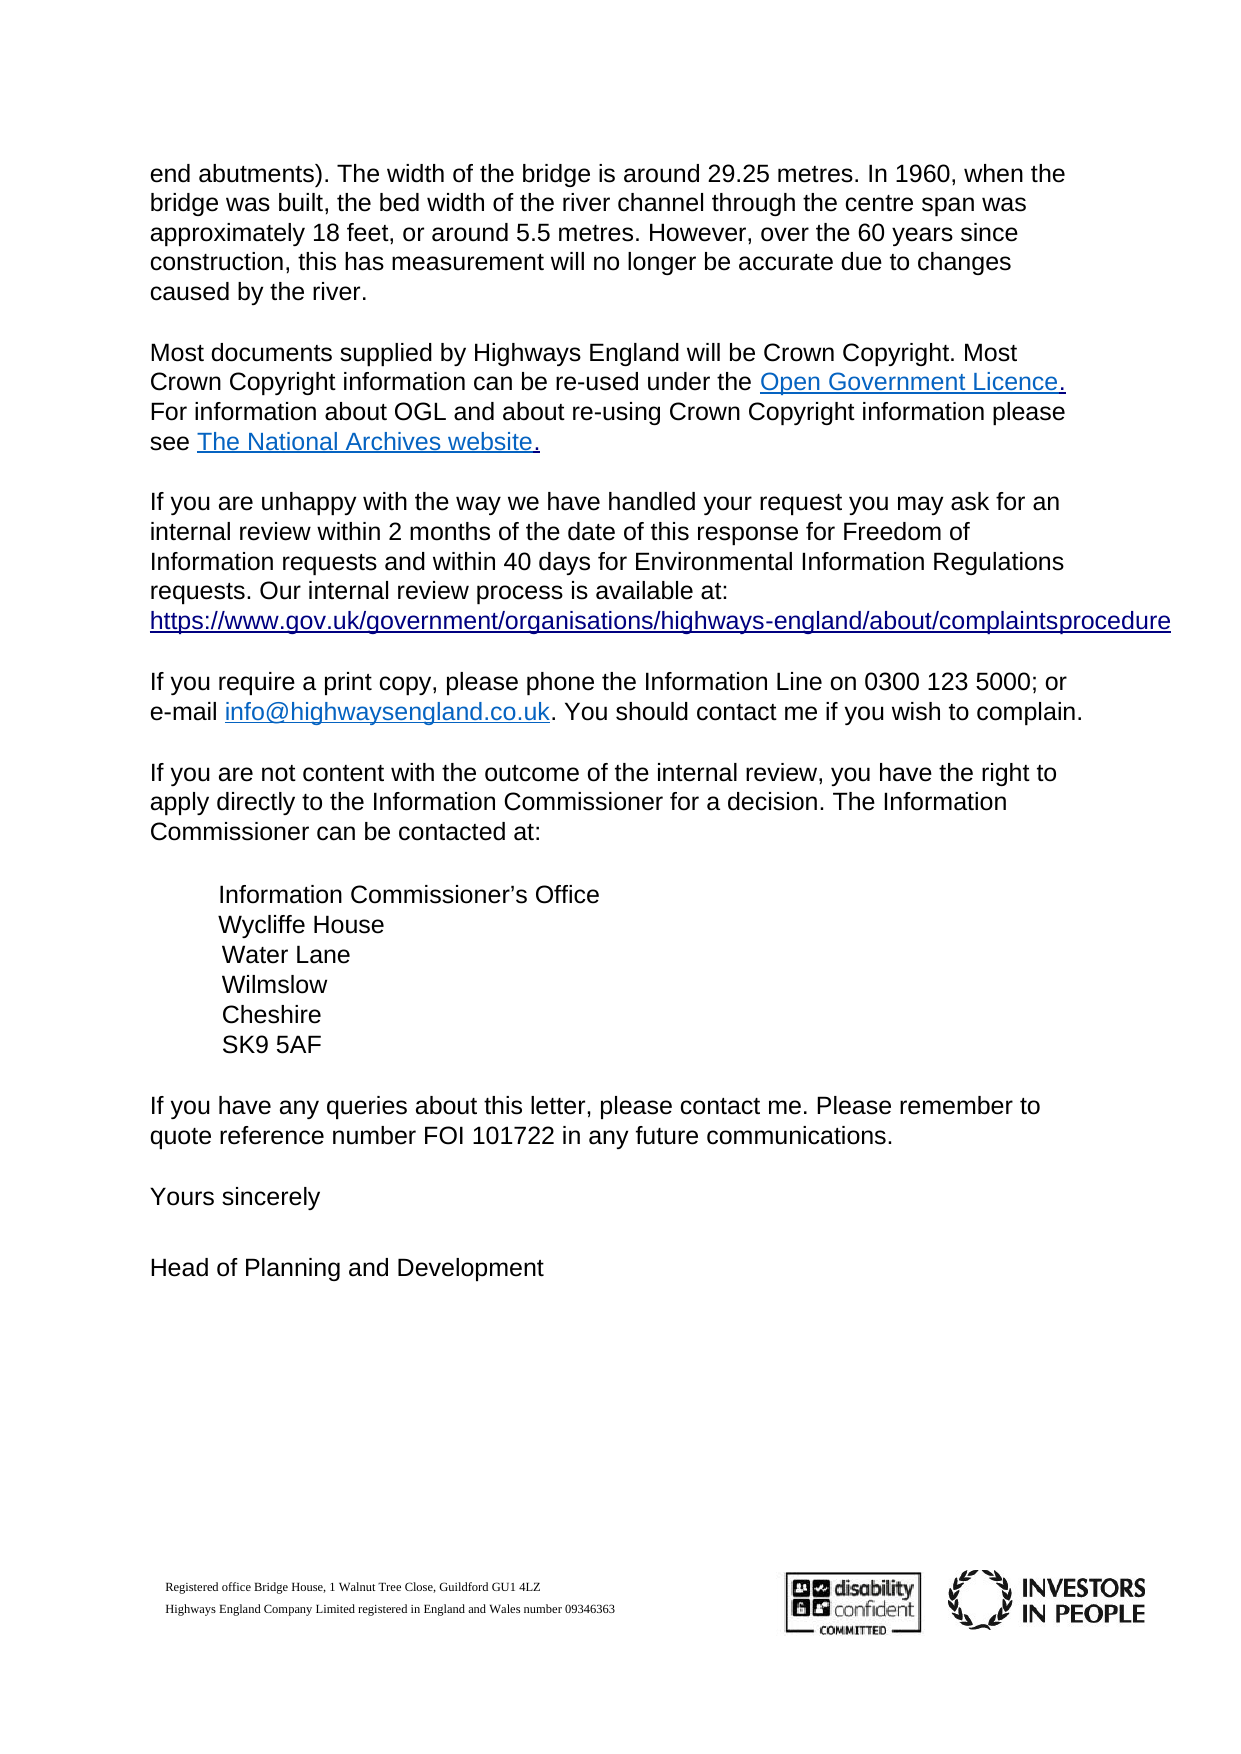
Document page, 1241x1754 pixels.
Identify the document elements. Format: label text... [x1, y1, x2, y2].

text Cheshire [148, 1000, 1173, 1029]
text If you have any queries about this letter, please contact me. Please remember to quote reference number FOI 101722 in any future communications. [149, 1091, 1091, 1149]
text If you are unhappy with the way we have handled your request you may ask for an internal review within 2 months of the date of this response for Freedom of Information requests and within 40 days for Environmental Information Regulations requests. Our internal review process is available at: [149, 487, 1091, 605]
text Information Commissioner’s Office [148, 880, 1173, 908]
text Yours sincerely [149, 1182, 1091, 1210]
text If you are not content with the outcome of the internal review, you have the right to apply directly to the Information Commissioner for a decision. The Information Commissioner can be contacted at: [149, 758, 1091, 846]
text end abutments). The width of the bridge is around 29.25 metres. In 1960, when the bridge was built, the bed width of the river channel through the centre span was approximately 18 feet, or around 5.5 metres. However, over the 60 years since construction, this has measurement will no longer be accurate due to changes caused by the river. [149, 159, 1091, 306]
text https://www.gov.uk/government/organisations/highways-england/about/complaintsprocedure [149, 606, 1173, 635]
text Highways England Company Limited registered in England and Wales number 09346363 [165, 1594, 776, 1618]
text Wycliffe House [148, 910, 1173, 939]
text SK9 5AF [148, 1030, 1173, 1059]
text Head of Planning and Development [149, 1253, 1091, 1282]
text Most documents supplied by Highways England will be Crown Copyright. Most Crown Copyright information can be re-used under the Open Government Licence. For information about OGL and about re-using Crown Copyright information please see The National Archives website. [149, 338, 1091, 455]
text If you require a print copy, please phone the Information Line on 0300 123 5000; or e-mail info@highwaysengland.co.uk. You should contact me if you wish to complain. [149, 667, 1091, 726]
text Wilmslow [148, 970, 1173, 999]
text Water Lane [148, 940, 1173, 969]
text Registered office Bridge House, 1 Walnut Tree Close, Guildford GU1 4LZ [165, 1579, 776, 1594]
